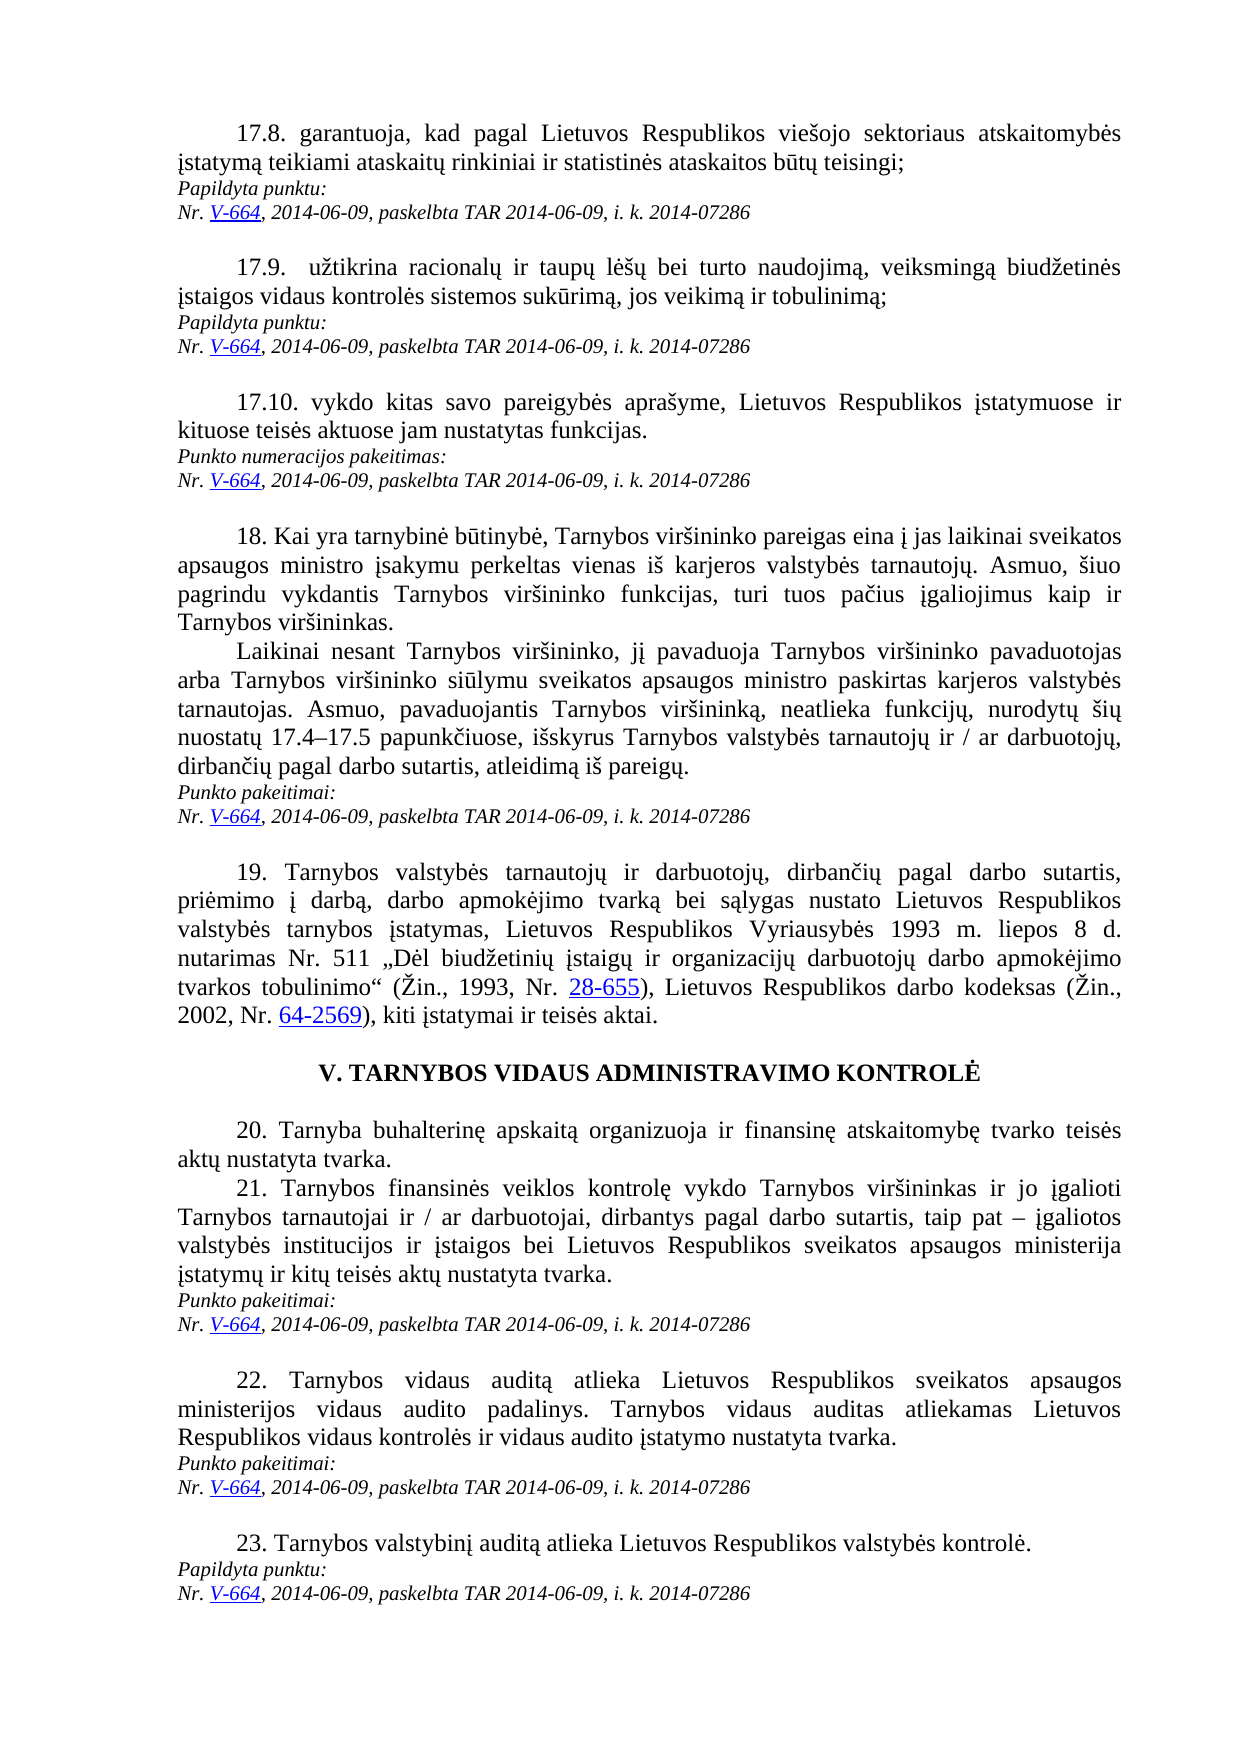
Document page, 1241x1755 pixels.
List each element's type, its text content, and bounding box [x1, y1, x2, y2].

text Nr. V-664, 2014-06-09, paskelbta TAR 2014-06-09, i. k. 2014-07286 [177, 1581, 1122, 1605]
text 17.9. užtikrina racionalų ir taupų lėšų bei turto naudojimą, veiksmingą biudžetinės įstaigos vidaus kontrolės sistemos sukūrimą, jos veikimą ir tobulinimą; [177, 252, 1122, 310]
text 17.8. garantuoja, kad pagal Lietuvos Respublikos viešojo sektoriaus atskaitomybės įstatymą teikiami ataskaitų rinkiniai ir statistinės ataskaitos būtų teisingi; [177, 118, 1122, 176]
text Nr. V-664, 2014-06-09, paskelbta TAR 2014-06-09, i. k. 2014-07286 [177, 468, 1122, 492]
text Nr. V-664, 2014-06-09, paskelbta TAR 2014-06-09, i. k. 2014-07286 [177, 804, 1122, 828]
text Papildyta punktu: [177, 176, 1122, 200]
text Punkto pakeitimai: [177, 1288, 1122, 1312]
text Nr. V-664, 2014-06-09, paskelbta TAR 2014-06-09, i. k. 2014-07286 [177, 200, 1122, 224]
text Laikinai nesant Tarnybos viršininko, jį pavaduoja Tarnybos viršininko pavaduotojas arba Tarnybos viršininko siūlymu sveikatos apsaugos ministro paskirtas karjeros valstybės tarnautojas. Asmuo, pavaduojantis Tarnybos viršininką, neatlieka funkcijų, nurodytų šių nuostatų 17.4–17.5 papunkčiuose, išskyrus Tarnybos valstybės tarnautojų ir / ar darbuotojų, dirbančių pagal darbo sutartis, atleidimą iš pareigų. [177, 636, 1122, 780]
text Papildyta punktu: [177, 1557, 1122, 1581]
text Papildyta punktu: [177, 310, 1122, 334]
text V. TARNYBOS VIDAUS ADMINISTRAVIMO KONTROLĖ [177, 1058, 1122, 1087]
text Nr. V-664, 2014-06-09, paskelbta TAR 2014-06-09, i. k. 2014-07286 [177, 1475, 1122, 1499]
text 17.10. vykdo kitas savo pareigybės aprašyme, Lietuvos Respublikos įstatymuose ir kituose teisės aktuose jam nustatytas funkcijas. [177, 387, 1122, 444]
text Nr. V-664, 2014-06-09, paskelbta TAR 2014-06-09, i. k. 2014-07286 [177, 1312, 1122, 1336]
text 22. Tarnybos vidaus auditą atlieka Lietuvos Respublikos sveikatos apsaugos ministerijos vidaus audito padalinys. Tarnybos vidaus auditas atliekamas Lietuvos Respublikos vidaus kontrolės ir vidaus audito įstatymo nustatyta tvarka. [177, 1365, 1122, 1451]
text 21. Tarnybos finansinės veiklos kontrolę vykdo Tarnybos viršininkas ir jo įgalioti Tarnybos tarnautojai ir / ar darbuotojai, dirbantys pagal darbo sutartis, taip pat – įgaliotos valstybės institucijos ir įstaigos bei Lietuvos Respublikos sveikatos apsaugos ministerija įstatymų ir kitų teisės aktų nustatyta tvarka. [177, 1173, 1122, 1288]
text 20. Tarnyba buhalterinę apskaitą organizuoja ir finansinę atskaitomybę tvarko teisės aktų nustatyta tvarka. [177, 1116, 1122, 1173]
text 19. Tarnybos valstybės tarnautojų ir darbuotojų, dirbančių pagal darbo sutartis, priėmimo į darbą, darbo apmokėjimo tvarką bei sąlygas nustato Lietuvos Respublikos valstybės tarnybos įstatymas, Lietuvos Respublikos Vyriausybės 1993 m. liepos 8 d. nutarimas Nr. 511 „Dėl biudžetinių įstaigų ir organizacijų darbuotojų darbo apmokėjimo tvarkos tobulinimo“ (Žin., 1993, Nr. 28-655), Lietuvos Respublikos darbo kodeksas (Žin., 2002, Nr. 64-2569), kiti įstatymai ir teisės aktai. [177, 857, 1122, 1029]
text 18. Kai yra tarnybinė būtinybė, Tarnybos viršininko pareigas eina į jas laikinai sveikatos apsaugos ministro įsakymu perkeltas vienas iš karjeros valstybės tarnautojų. Asmuo, šiuo pagrindu vykdantis Tarnybos viršininko funkcijas, turi tuos pačius įgaliojimus kaip ir Tarnybos viršininkas. [177, 521, 1122, 636]
text Punkto numeracijos pakeitimas: [177, 444, 1122, 468]
text 23. Tarnybos valstybinį auditą atlieka Lietuvos Respublikos valstybės kontrolė. [177, 1528, 1122, 1557]
text Punkto pakeitimai: [177, 780, 1122, 804]
text Nr. V-664, 2014-06-09, paskelbta TAR 2014-06-09, i. k. 2014-07286 [177, 334, 1122, 358]
text Punkto pakeitimai: [177, 1451, 1122, 1475]
